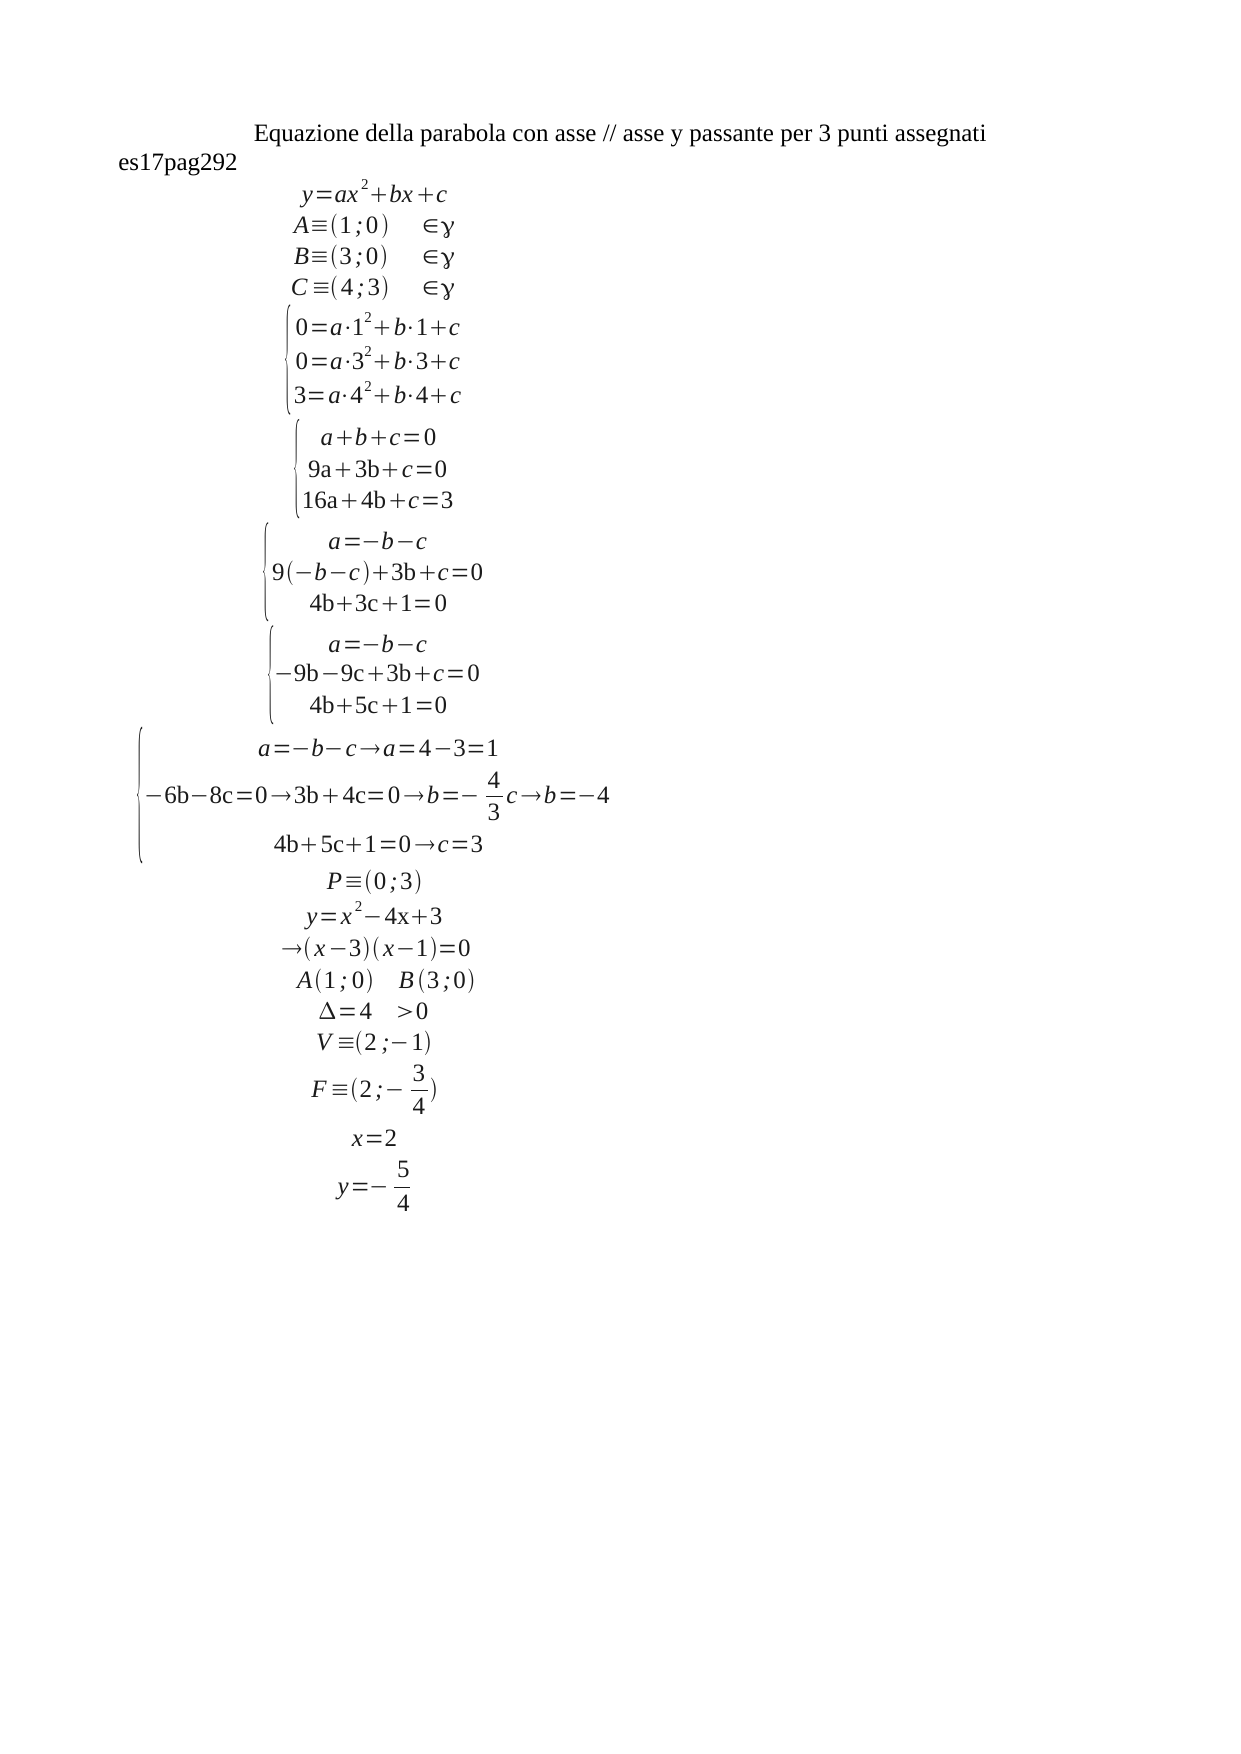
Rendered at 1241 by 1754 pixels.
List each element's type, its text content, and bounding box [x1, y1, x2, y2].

text es17pag292 [118, 147, 1122, 176]
text Equazione della parabola con asse // asse y passante per 3 punti assegnati [118, 118, 1122, 147]
